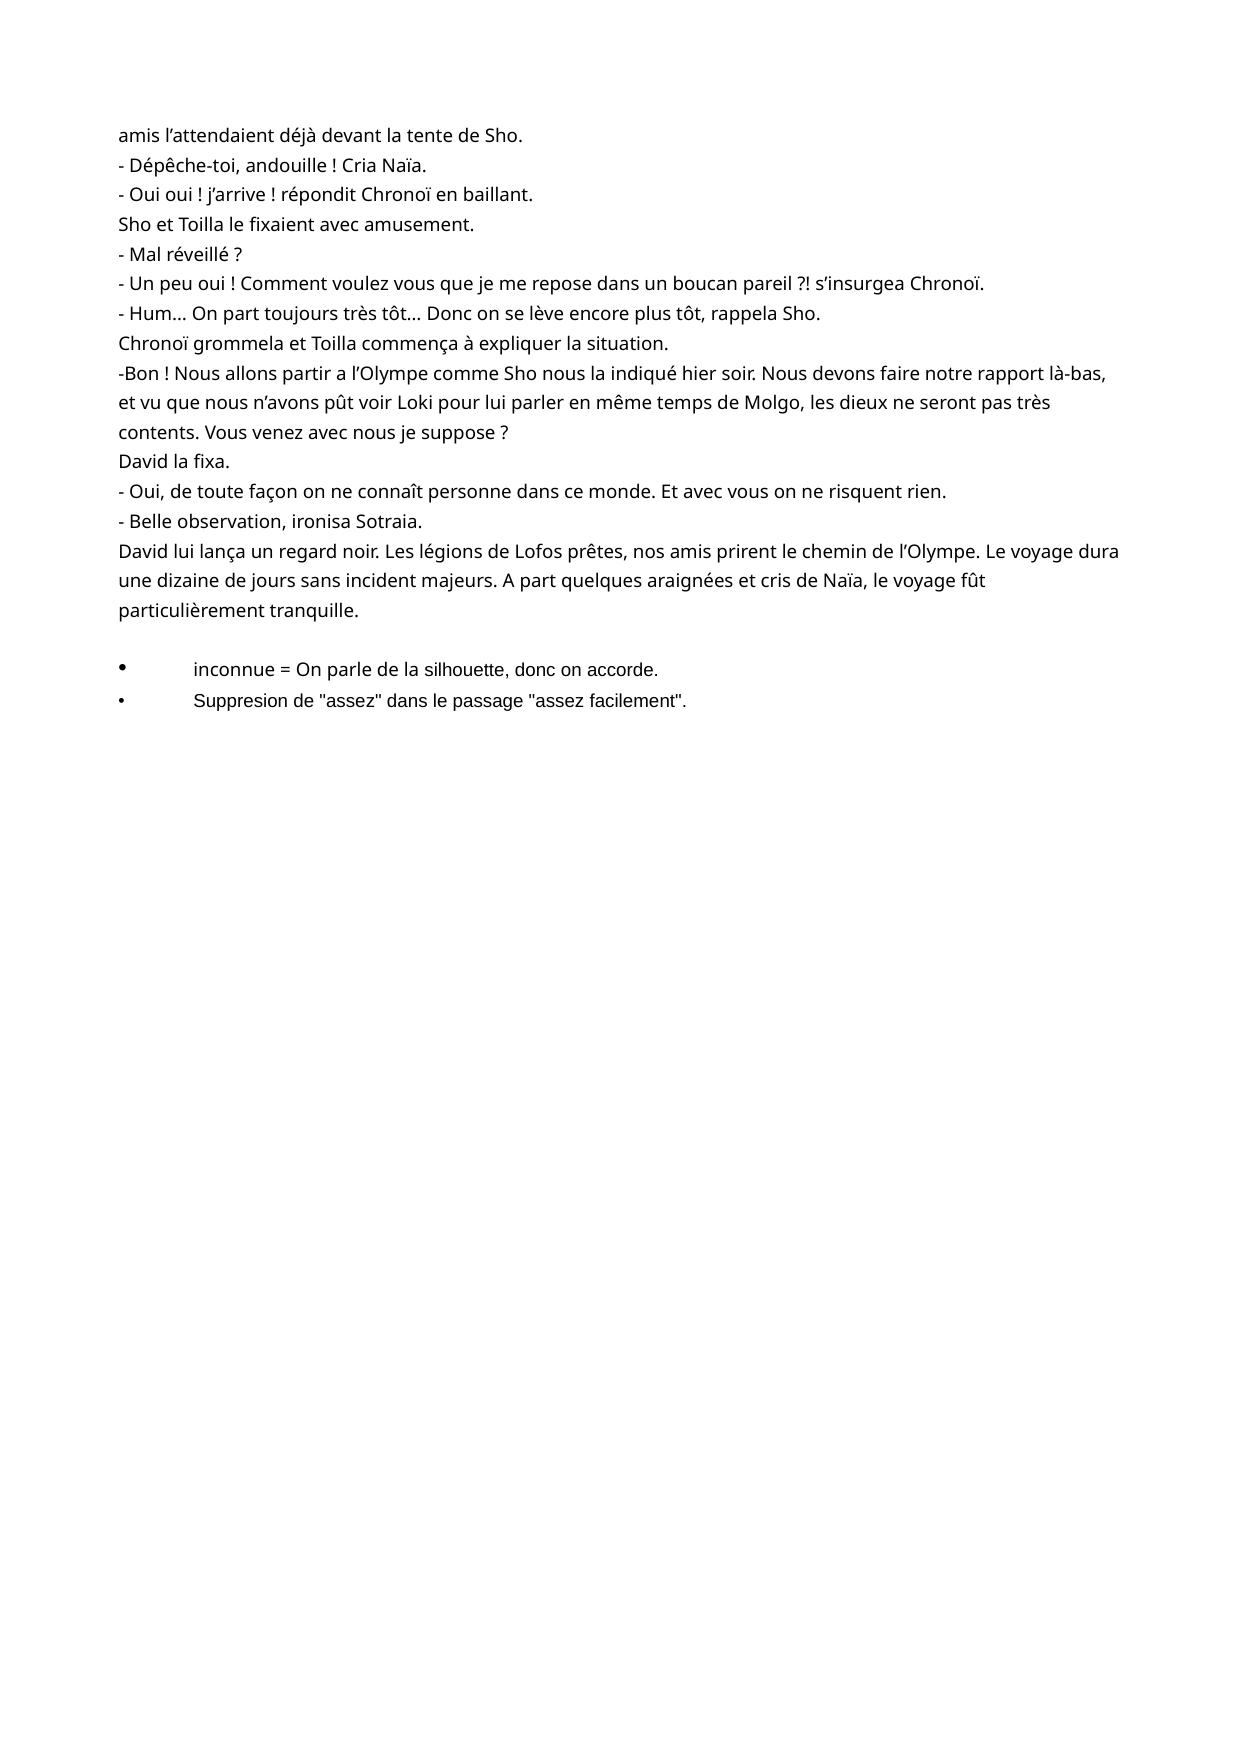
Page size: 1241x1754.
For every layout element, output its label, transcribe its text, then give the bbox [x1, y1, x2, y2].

list inconnue = On parle de la silhouette, donc on accorde. [118, 652, 1122, 682]
list Suppresion de "assez" dans le passage "assez facilement". [118, 682, 1122, 712]
text amis l’attendaient déjà devant la tente de Sho. - Dépêche-toi, andouille ! Cria Naïa. - Oui oui ! j’arrive ! répondit Chronoï en baillant. Sho et Toilla le fixaient avec amusement. - Mal réveillé ? - Un peu oui ! Comment voulez vous que je me repose dans un boucan pareil ?! s’insurgea Chronoï. - Hum… On part toujours très tôt… Donc on se lève encore plus tôt, rappela Sho. Chronoï grommela et Toilla commença à expliquer la situation. -Bon ! Nous allons partir a l’Olympe comme Sho nous la indiqué hier soir. Nous devons faire notre rapport là-bas, et vu que nous n’avons pût voir Loki pour lui parler en même temps de Molgo, les dieux ne seront pas très contents. Vous venez avec nous je suppose ? David la fixa. - Oui, de toute façon on ne connaît personne dans ce monde. Et avec vous on ne risquent rien. - Belle observation, ironisa Sotraia. David lui lança un regard noir. Les légions de Lofos prêtes, nos amis prirent le chemin de l’Olympe. Le voyage dura une dizaine de jours sans incident majeurs. A part quelques araignées et cris de Naïa, le voyage fût particulièrement tranquille. [118, 118, 1122, 623]
